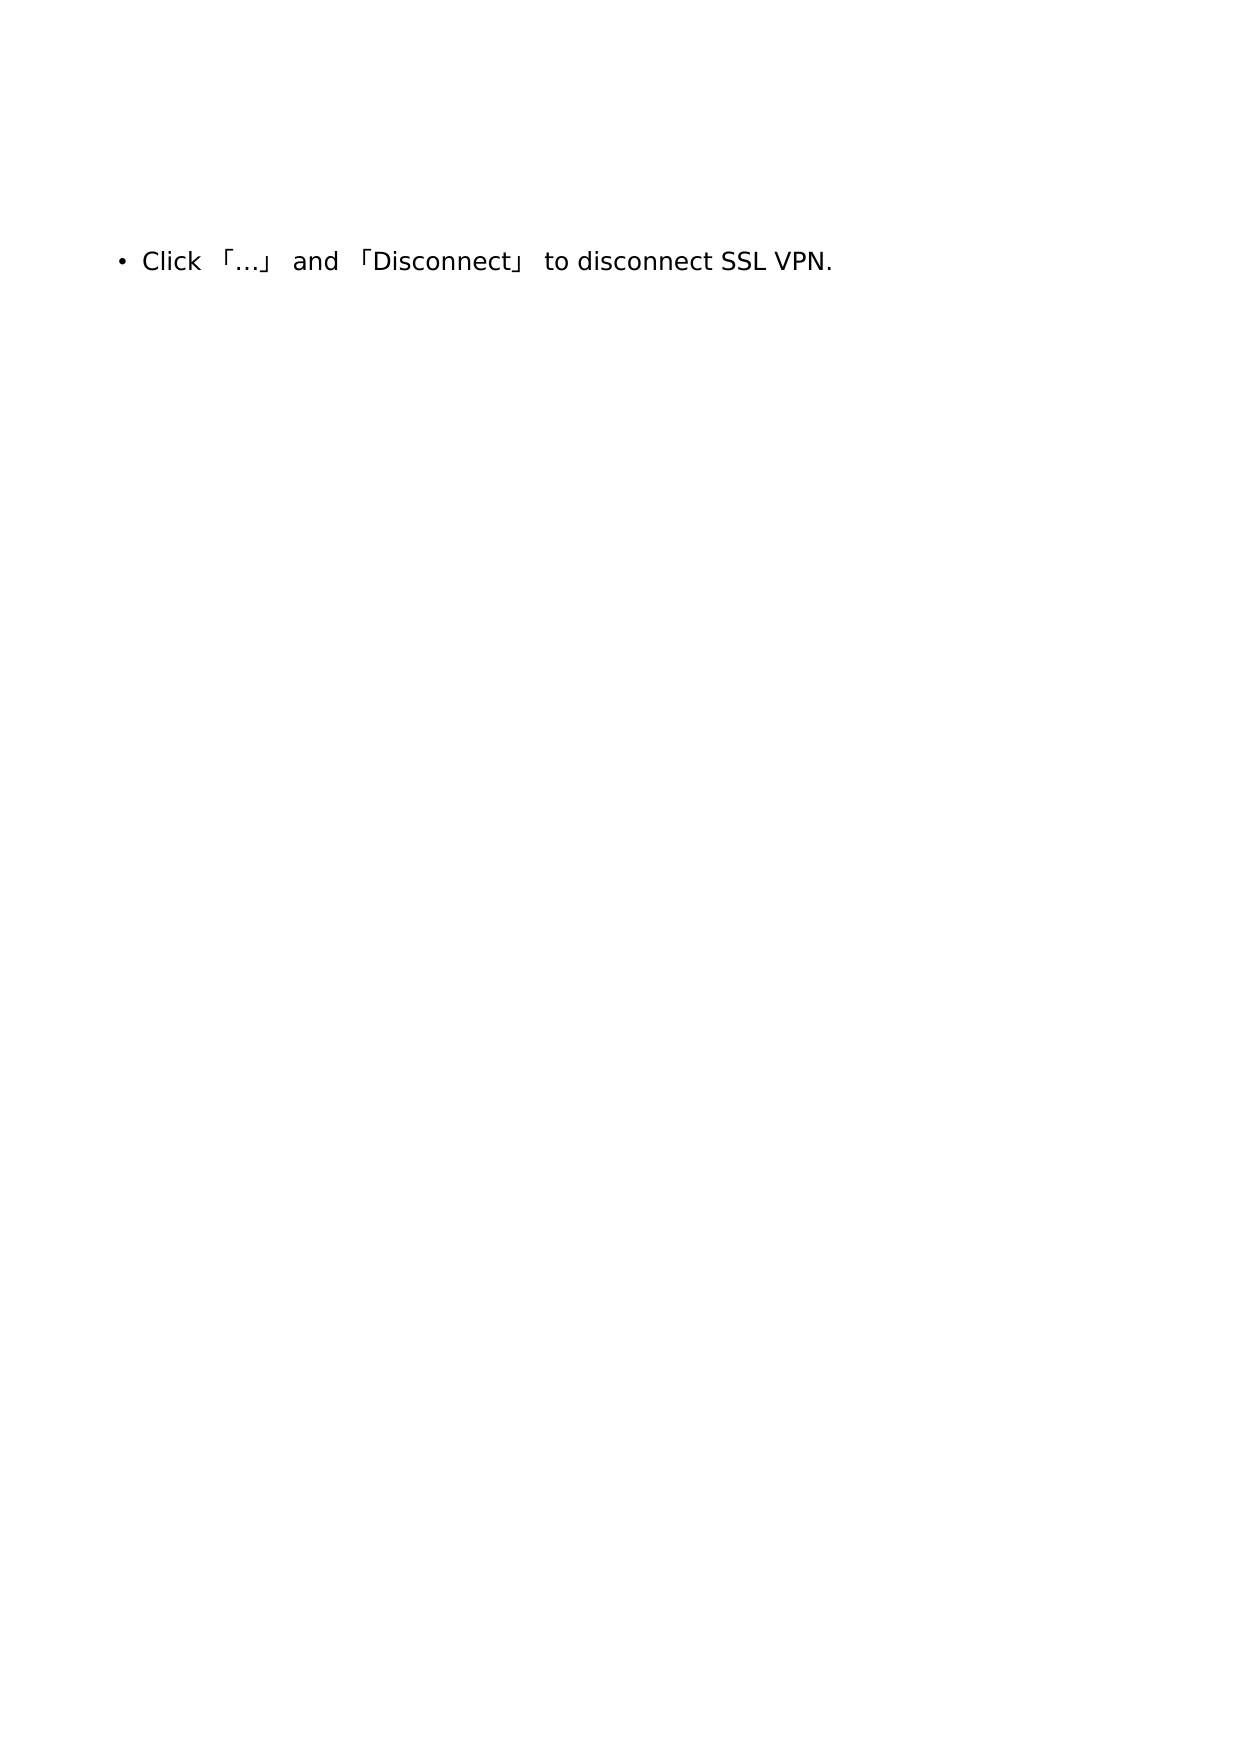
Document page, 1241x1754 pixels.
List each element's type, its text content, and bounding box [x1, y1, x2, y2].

list Click 「…」 and 「Disconnect」 to disconnect SSL VPN. [118, 248, 1122, 306]
